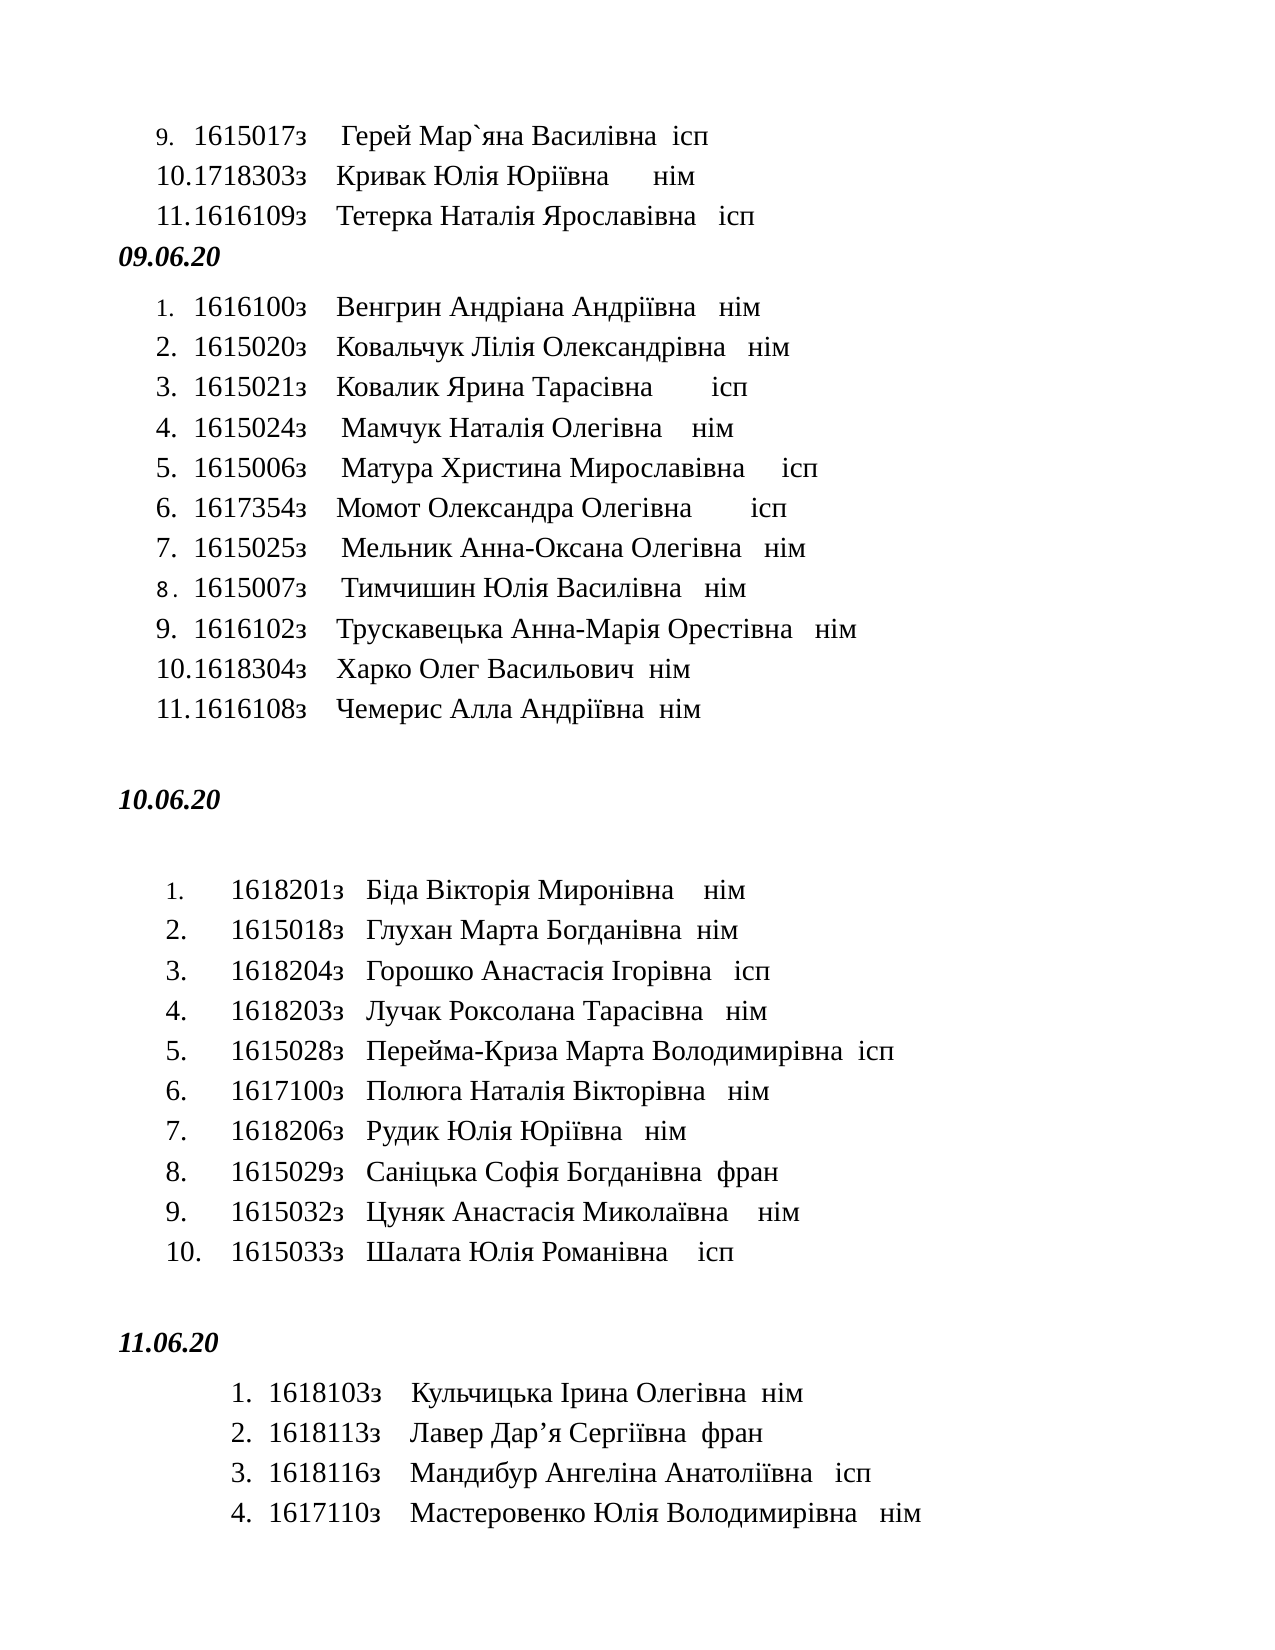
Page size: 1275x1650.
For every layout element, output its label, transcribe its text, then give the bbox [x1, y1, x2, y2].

list 1615028з Перейма-Криза Марта Володимирівна ісп [165, 1033, 1157, 1067]
text 11.06.20 [118, 1325, 1157, 1358]
list 1618116з Мандибур Ангеліна Анатоліївна ісп [231, 1455, 1157, 1489]
list 1618203з Лучак Роксолана Тарасівна нім [165, 993, 1157, 1026]
text 09.06.20 [118, 239, 1157, 272]
list 1618304з Харко Олег Васильович нім [156, 651, 1157, 684]
list 1615006з Матура Христина Мирославівна ісп [156, 450, 1157, 483]
list 1615029з Саніцька Софія Богданівна фран [165, 1154, 1157, 1187]
list 1718303з Кривак Юлія Юріївна нім [156, 158, 1157, 192]
list 1618201з Біда Вікторія Миронівна нім [165, 872, 1157, 906]
list 1615020з Ковальчук Лілія Олександрівна нім [156, 329, 1157, 363]
text 10.06.20 [118, 782, 1157, 815]
list 1618204з Горошко Анастасія Ігорівна ісп [165, 953, 1157, 986]
list 1617100з Полюга Наталія Вікторівна нім [165, 1073, 1157, 1107]
list 1615007з Тимчишин Юлія Василівна нім [156, 571, 1157, 604]
list 1615018з Глухан Марта Богданівна нім [165, 912, 1157, 946]
list 1618206з Рудик Юлія Юріївна нім [165, 1113, 1157, 1147]
list 1616108з Чемерис Алла Андріївна нім [156, 691, 1157, 725]
list 1618103з Кульчицька Ірина Олегівна нім [231, 1375, 1157, 1408]
list 1616100з Венгрин Андріана Андріївна нім [156, 289, 1157, 323]
list 1615025з Мельник Анна-Оксана Олегівна нім [156, 530, 1157, 564]
list 1616102з Трускавецька Анна-Марія Орестівна нім [156, 611, 1157, 644]
list 1618113з Лавер Дар’я Сергіївна фран [231, 1415, 1157, 1449]
list 1617110з Мастеровенко Юлія Володимирівна нім [231, 1496, 1157, 1529]
list 1615032з Цуняк Анастасія Миколаївна нім [165, 1194, 1157, 1227]
list 1617354з Момот Олександра Олегівна ісп [156, 490, 1157, 524]
list 1615024з Мамчук Наталія Олегівна нім [156, 410, 1157, 443]
list 1615021з Ковалик Ярина Тарасівна ісп [156, 369, 1157, 403]
list 1616109з Тетерка Наталія Ярославівна ісп [156, 198, 1157, 232]
list 1615017з Герей Мар`яна Василівна ісп [156, 118, 1157, 152]
list 1615033з Шалата Юлія Романівна ісп [165, 1234, 1157, 1268]
